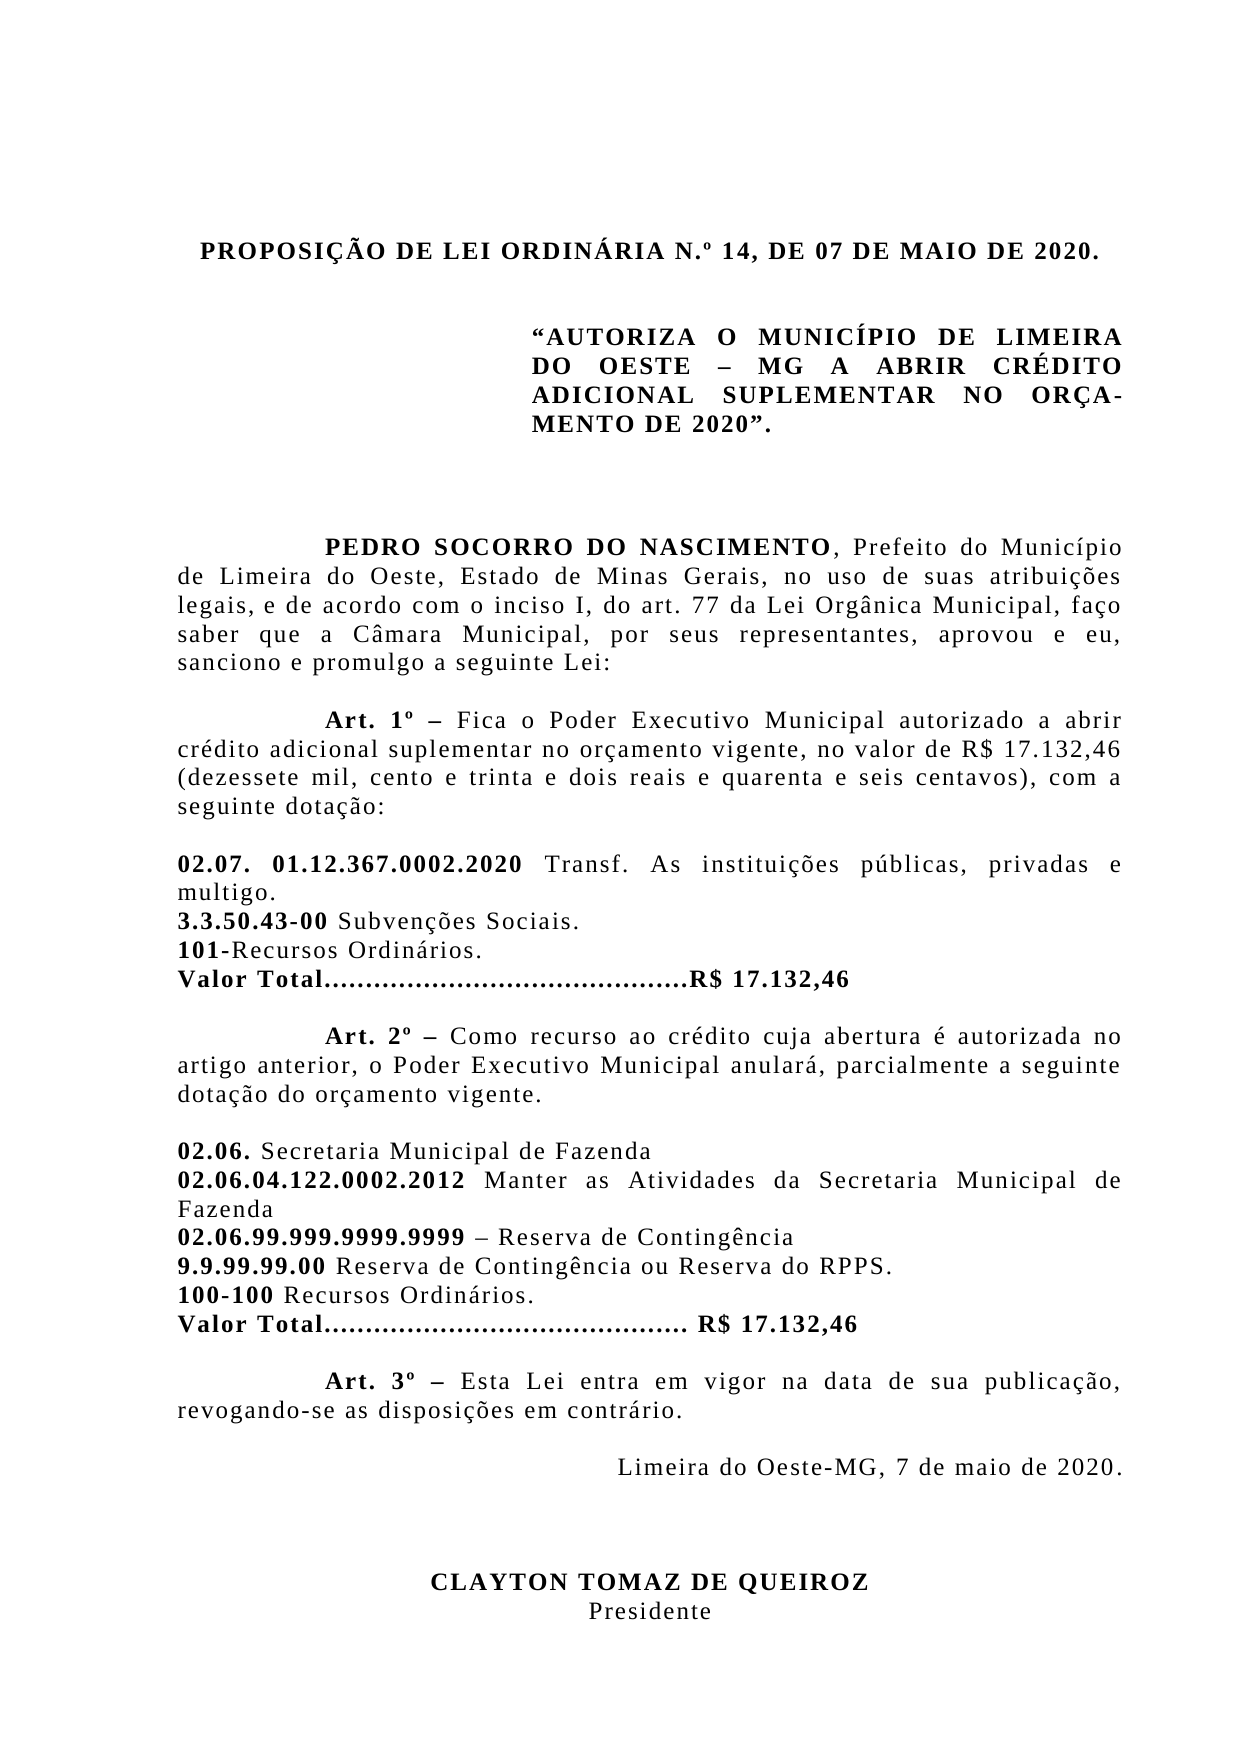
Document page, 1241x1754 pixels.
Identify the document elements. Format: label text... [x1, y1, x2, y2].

text 100-100 Recursos Ordinários. [177, 1280, 1122, 1309]
text Limeira do Oeste-MG, 7 de maio de 2020. [222, 1452, 1122, 1481]
text 02.06.99.999.9999.9999 – Reserva de Contingência [177, 1222, 1122, 1251]
text Art. 3º – Esta Lei entra em vigor na data de sua publicação, revogando-se as disposições em contrário. [177, 1366, 1122, 1424]
text Art. 2º – Como recurso ao crédito cuja abertura é autorizada no artigo anterior, o Poder Executivo Municipal anulará, parcialmente a seguinte dotação do orçamento vigente. [177, 1021, 1122, 1107]
text Valor Total............................................R$ 17.132,46 [177, 964, 1122, 992]
text 02.07. 01.12.367.0002.2020 Transf. As instituições públicas, privadas e multigo. [177, 849, 1122, 906]
text Valor Total............................................ R$ 17.132,46 [177, 1309, 1122, 1337]
text 3.3.50.43-00 Subvenções Sociais. [177, 906, 1122, 935]
text PEDRO SOCORRO DO NASCIMENTO, Prefeito do Município de Limeira do Oeste, Estado de Minas Gerais, no uso de suas atribuições legais, e de acordo com o inciso I, do art. 77 da Lei Orgânica Municipal, faço saber que a Câmara Municipal, por seus representantes, aprovou e eu, sanciono e promulgo a seguinte Lei: [177, 532, 1122, 676]
text Art. 1º – Fica o Poder Executivo Municipal autorizado a abrir crédito adicional suplementar no orçamento vigente, no valor de R$ 17.132,46 (dezessete mil, cento e trinta e dois reais e quarenta e seis centavos), com a seguinte dotação: [177, 705, 1122, 820]
text 02.06.04.122.0002.2012 Manter as Atividades da Secretaria Municipal de Fazenda [177, 1165, 1122, 1222]
text 101-Recursos Ordinários. [177, 935, 1122, 964]
text Presidente [177, 1596, 1122, 1625]
text CLAYTON TOMAZ DE QUEIROZ [177, 1567, 1122, 1596]
text 9.9.99.99.00 Reserva de Contingência ou Reserva do RPPS. [177, 1251, 1122, 1280]
title PROPOSIÇÃO DE LEI ORDINÁRIA N.º 14, DE 07 DE MAIO DE 2020. [177, 236, 1122, 265]
text 02.06. Secretaria Municipal de Fazenda [177, 1136, 1122, 1165]
text “AUTORIZA O MUNICÍPIO DE LIMEIRA DO OESTE – MG A ABRIR CRÉDITO ADICIONAL SUPLEMENTAR NO ORÇA­MENTO DE 2020”. [532, 322, 1122, 437]
